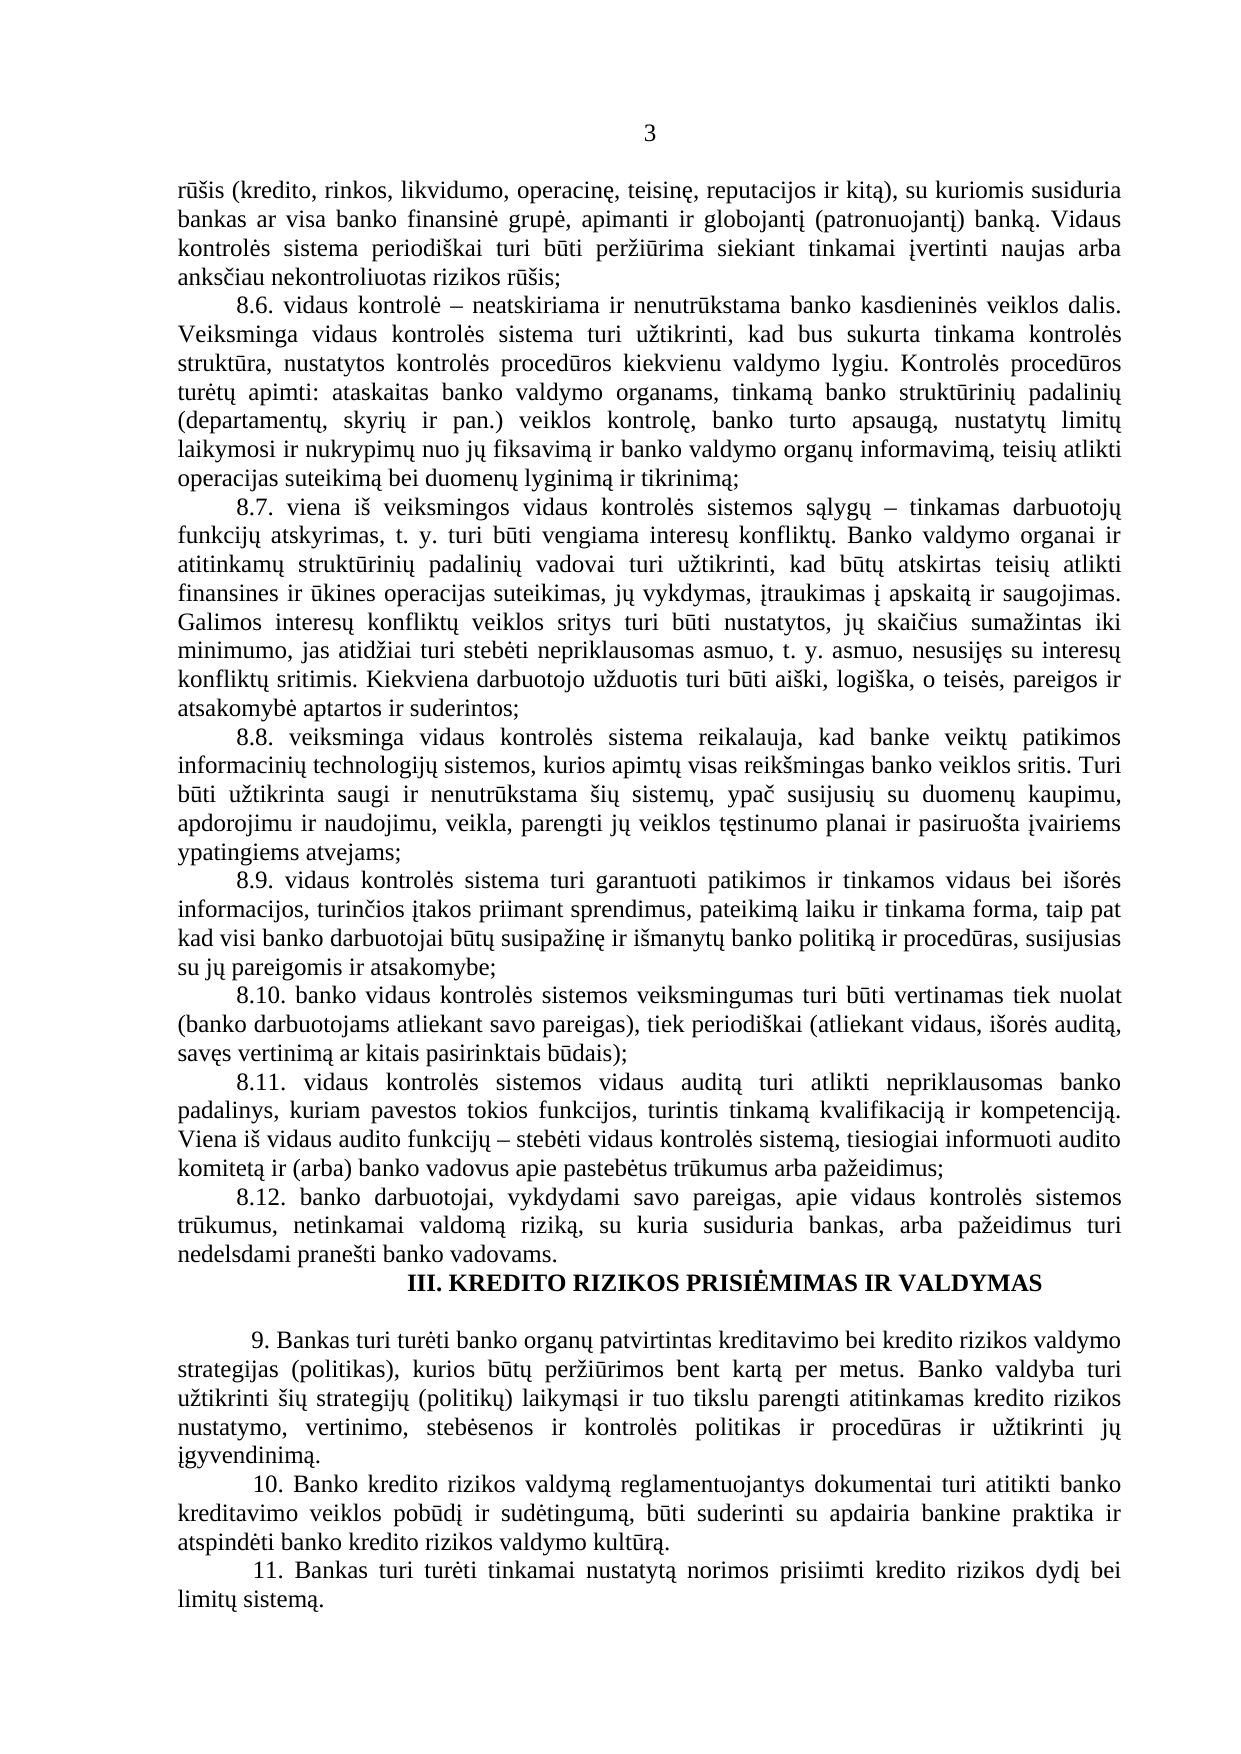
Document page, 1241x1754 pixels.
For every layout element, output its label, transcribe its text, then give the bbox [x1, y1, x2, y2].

text 8.7. viena iš veiksmingos vidaus kontrolės sistemos sąlygų – tinkamas darbuotojų funkcijų atskyrimas, t. y. turi būti vengiama interesų konfliktų. Banko valdymo organai ir atitinkamų struktūrinių padalinių vadovai turi užtikrinti, kad būtų atskirtas teisių atlikti finansines ir ūkines operacijas suteikimas, jų vykdymas, įtraukimas į apskaitą ir saugojimas. Galimos interesų konfliktų veiklos sritys turi būti nustatytos, jų skaičius sumažintas iki minimumo, jas atidžiai turi stebėti nepriklausomas asmuo, t. y. asmuo, nesusijęs su interesų konfliktų sritimis. Kiekviena darbuotojo užduotis turi būti aiški, logiška, o teisės, pareigos ir atsakomybė aptartos ir suderintos; [177, 492, 1122, 722]
text 11. Bankas turi turėti tinkamai nustatytą norimos prisiimti kredito rizikos dydį bei limitų sistemą. [177, 1556, 1122, 1613]
text 8.10. banko vidaus kontrolės sistemos veiksmingumas turi būti vertinamas tiek nuolat (banko darbuotojams atliekant savo pareigas), tiek periodiškai (atliekant vidaus, išorės auditą, savęs vertinimą ar kitais pasirinktais būdais); [177, 981, 1122, 1067]
text 8.11. vidaus kontrolės sistemos vidaus auditą turi atlikti nepriklausomas banko padalinys, kuriam pavestos tokios funkcijos, turintis tinkamą kvalifikaciją ir kompetenciją. Viena iš vidaus audito funkcijų – stebėti vidaus kontrolės sistemą, tiesiogiai informuoti audito komitetą ir (arba) banko vadovus apie pastebėtus trūkumus arba pažeidimus; [177, 1067, 1122, 1182]
text rūšis (kredito, rinkos, likvidumo, operacinę, teisinę, reputacijos ir kitą), su kuriomis susiduria bankas ar visa banko finansinė grupė, apimanti ir globojantį (patronuojantį) banką. Vidaus kontrolės sistema periodiškai turi būti peržiūrima siekiant tinkamai įvertinti naujas arba anksčiau nekontroliuotas rizikos rūšis; [177, 176, 1122, 291]
text 8.12. banko darbuotojai, vykdydami savo pareigas, apie vidaus kontrolės sistemos trūkumus, netinkamai valdomą riziką, su kuria susiduria bankas, arba pažeidimus turi nedelsdami pranešti banko vadovams. [177, 1182, 1122, 1268]
text 8.6. vidaus kontrolė – neatskiriama ir nenutrūkstama banko kasdieninės veiklos dalis. Veiksminga vidaus kontrolės sistema turi užtikrinti, kad bus sukurta tinkama kontrolės struktūra, nustatytos kontrolės procedūros kiekvienu valdymo lygiu. Kontrolės procedūros turėtų apimti: ataskaitas banko valdymo organams, tinkamą banko struktūrinių padalinių (departamentų, skyrių ir pan.) veiklos kontrolę, banko turto apsaugą, nustatytų limitų laikymosi ir nukrypimų nuo jų fiksavimą ir banko valdymo organų informavimą, teisių atlikti operacijas suteikimą bei duomenų lyginimą ir tikrinimą; [177, 291, 1122, 492]
text III. KREDITO RIZIKOS PRISIĖMIMAS IR VALDYMAS [327, 1268, 1122, 1297]
text 8.8. veiksminga vidaus kontrolės sistema reikalauja, kad banke veiktų patikimos informacinių technologijų sistemos, kurios apimtų visas reikšmingas banko veiklos sritis. Turi būti užtikrinta saugi ir nenutrūkstama šių sistemų, ypač susijusių su duomenų kaupimu, apdorojimu ir naudojimu, veikla, parengti jų veiklos tęstinumo planai ir pasiruošta įvairiems ypatingiems atvejams; [177, 722, 1122, 866]
text 8.9. vidaus kontrolės sistema turi garantuoti patikimos ir tinkamos vidaus bei išorės informacijos, turinčios įtakos priimant sprendimus, pateikimą laiku ir tinkama forma, taip pat kad visi banko darbuotojai būtų susipažinę ir išmanytų banko politiką ir procedūras, susijusias su jų pareigomis ir atsakomybe; [177, 866, 1122, 981]
text 10. Banko kredito rizikos valdymą reglamentuojantys dokumentai turi atitikti banko kreditavimo veiklos pobūdį ir sudėtingumą, būti suderinti su apdairia bankine praktika ir atspindėti banko kredito rizikos valdymo kultūrą. [177, 1469, 1122, 1556]
text 9. Bankas turi turėti banko organų patvirtintas kreditavimo bei kredito rizikos valdymo strategijas (politikas), kurios būtų peržiūrimos bent kartą per metus. Banko valdyba turi užtikrinti šių strategijų (politikų) laikymąsi ir tuo tikslu parengti atitinkamas kredito rizikos nustatymo, vertinimo, stebėsenos ir kontrolės politikas ir procedūras ir užtikrinti jų įgyvendinimą. [177, 1326, 1122, 1469]
